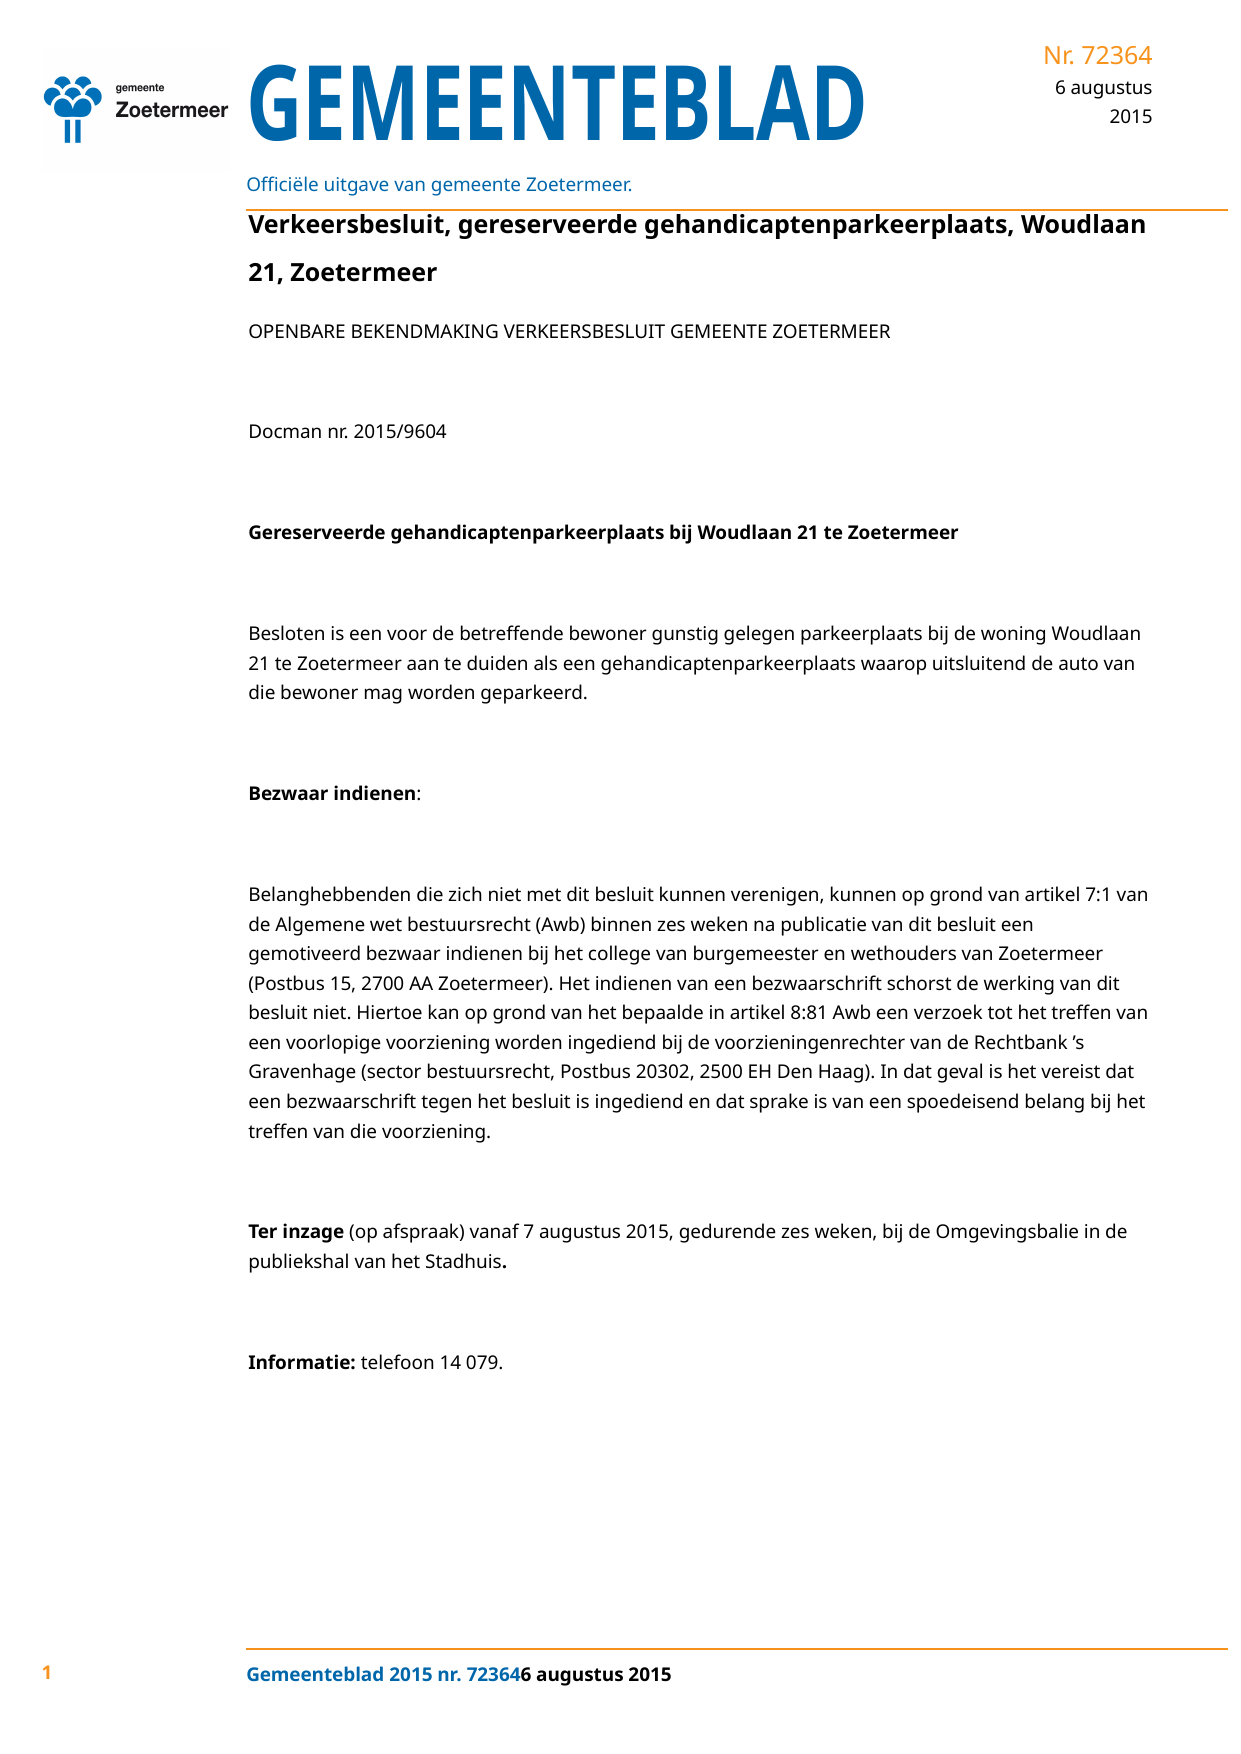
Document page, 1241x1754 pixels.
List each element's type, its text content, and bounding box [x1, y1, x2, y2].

text Bezwaar indienen: [248, 780, 1152, 806]
text OPENBARE BEKENDMAKING VERKEERSBESLUIT GEMEENTE ZOETERMEER [248, 318, 1152, 344]
text Informatie: telefoon 14 079. [248, 1349, 1152, 1375]
text Gereserveerde gehandicaptenparkeerplaats bij Woudlaan 21 te Zoetermeer [248, 519, 1152, 545]
text Verkeersbesluit, gereserveerde gehandicaptenparkeerplaats, Woudlaan 21, Zoetermeer [248, 211, 1152, 288]
text Belanghebbenden die zich niet met dit besluit kunnen verenigen, kunnen op grond van artikel 7:1 van de Algemene wet bestuursrecht (Awb) binnen zes weken na publicatie van dit besluit een gemotiveerd bezwaar indienen bij het college van burgemeester en wethouders van Zoetermeer (Postbus 15, 2700 AA Zoetermeer). Het indienen van een bezwaarschrift schorst de werking van dit besluit niet. Hiertoe kan op grond van het bepaalde in artikel 8:81 Awb een verzoek tot het treffen van een voorlopige voorziening worden ingediend bij de voorzieningenrechter van de Rechtbank ’s Gravenhage (sector bestuursrecht, Postbus 20302, 2500 EH Den Haag). In dat geval is het vereist dat een bezwaarschrift tegen het besluit is ingediend en dat sprake is van een spoedeisend belang bij het treffen van die voorziening. [248, 881, 1152, 1144]
text Ter inzage (op afspraak) vanaf 7 augustus 2015, gedurende zes weken, bij de Omgevingsbalie in de publiekshal van het Stadhuis. [248, 1219, 1152, 1274]
picture [41, 47, 231, 172]
text Docman nr. 2015/9604 [248, 419, 1152, 444]
text Besloten is een voor de betreffende bewoner gunstig gelegen parkeerplaats bij de woning Woudlaan 21 te Zoetermeer aan te duiden als een gehandicaptenparkeerplaats waarop uitsluitend de auto van die bewoner mag worden geparkeerd. [248, 620, 1152, 705]
